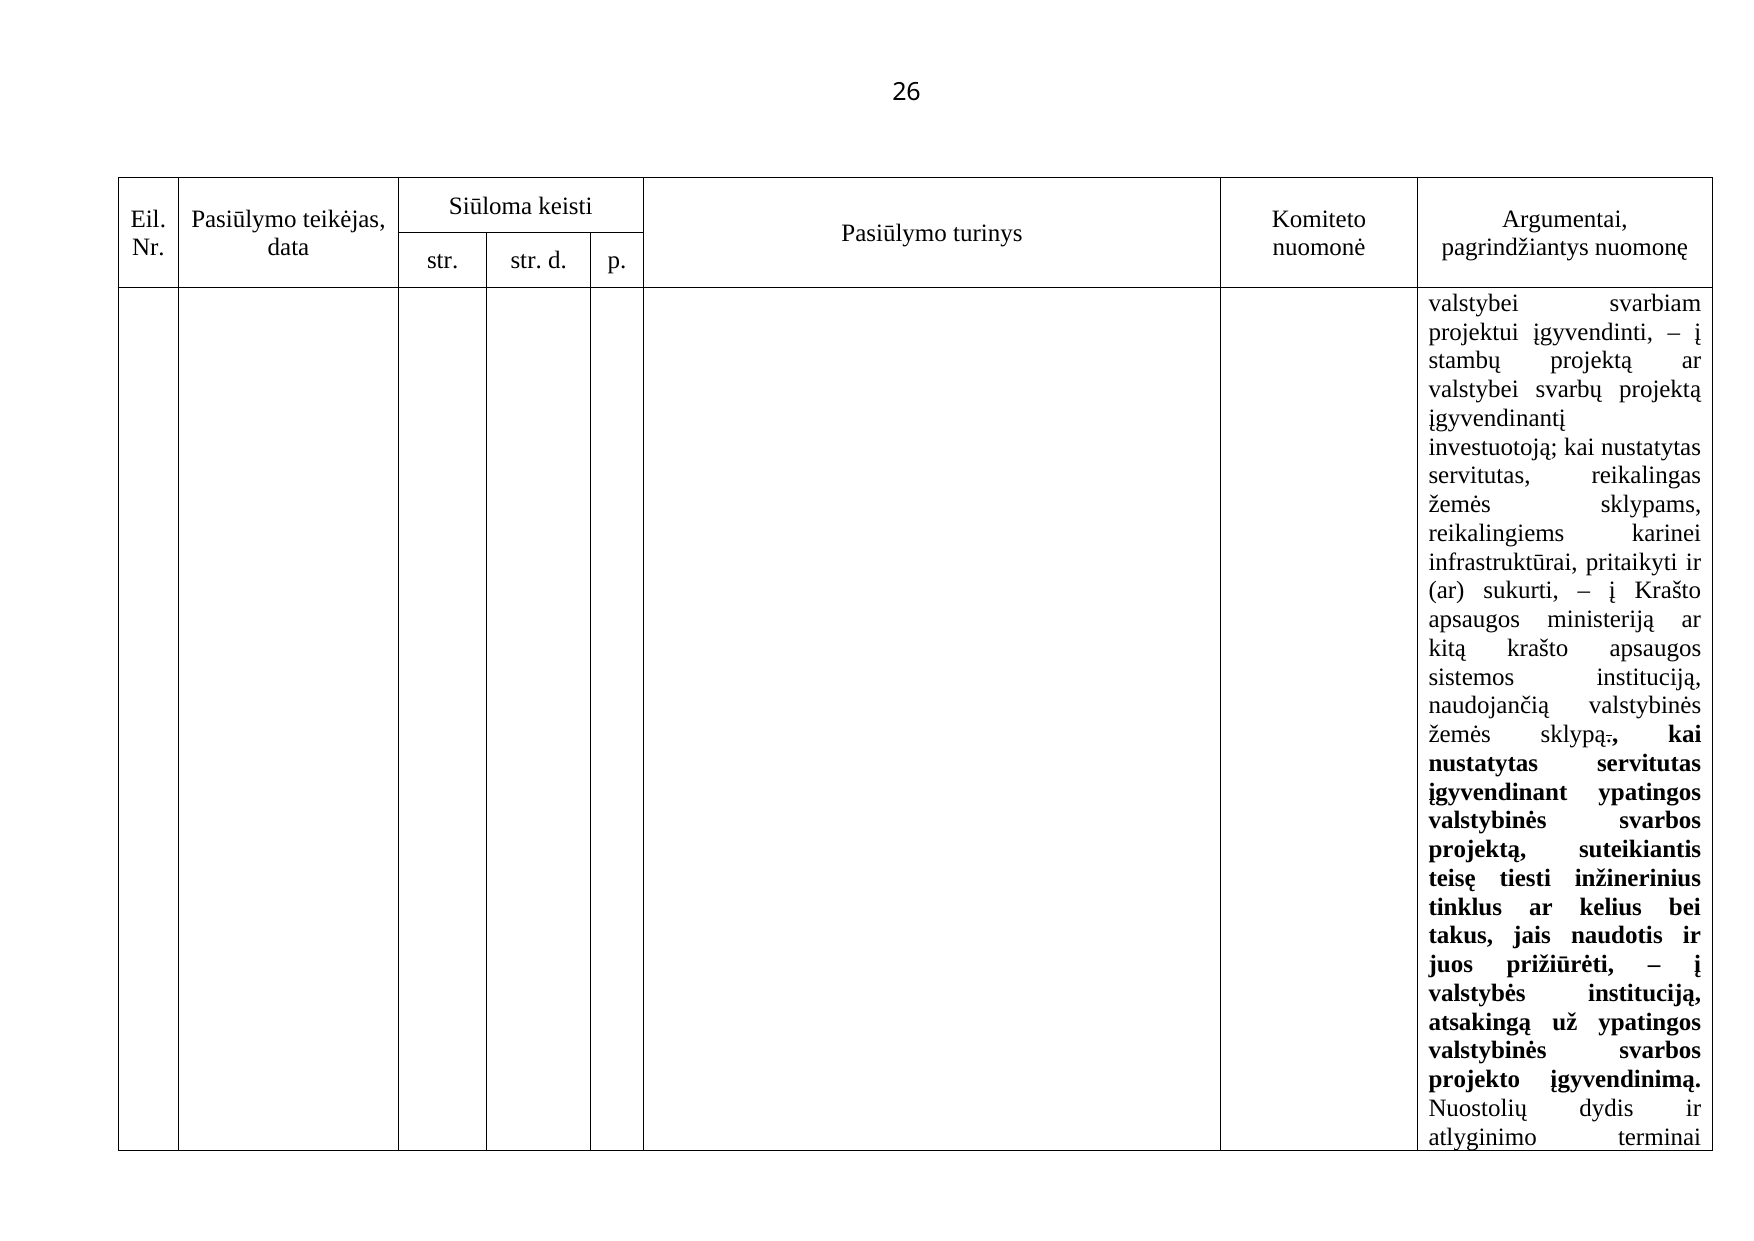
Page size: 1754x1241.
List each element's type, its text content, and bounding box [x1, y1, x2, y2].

table_cell [179, 288, 398, 1150]
table_header Pasiūlymo teikėjas, data [179, 178, 398, 287]
table_cell [487, 288, 590, 1150]
table_header Eil. Nr. [119, 178, 178, 287]
table_cell [1221, 288, 1417, 1150]
table_cell [644, 288, 1220, 1150]
table_header Siūloma keisti [399, 178, 643, 232]
table_cell [399, 288, 486, 1150]
table_cell str. [399, 233, 486, 287]
table_cell p. [591, 233, 643, 287]
table_header Komiteto nuomonė [1221, 178, 1417, 287]
table_cell str. d. [487, 233, 590, 287]
table_cell [119, 288, 178, 1150]
table_cell valstybei svarbiam projektui įgyvendinti, – į stambų projektą ar valstybei svarbų projektą įgyvendinantį investuotoją; kai nustatytas servitutas, reikalingas žemės sklypams, reikalingiems karinei infrastruktūrai, pritaikyti ir (ar) sukurti, – į Krašto apsaugos ministeriją ar kitą krašto apsaugos sistemos instituciją, naudojančią valstybinės žemės sklypą., kai nustatytas servitutas įgyvendinant ypatingos valstybinės svarbos projektą, suteikiantis teisę tiesti inžinerinius tinklus ar kelius bei takus, jais naudotis ir juos prižiūrėti, – į valstybės instituciją, atsakingą už ypatingos valstybinės svarbos projekto įgyvendinimą. Nuostolių dydis ir atlyginimo terminai [1418, 288, 1712, 1150]
table_header Pasiūlymo turinys [644, 178, 1220, 287]
table_cell [591, 288, 643, 1150]
table_header Argumentai, pagrindžiantys nuomonę [1418, 178, 1712, 287]
